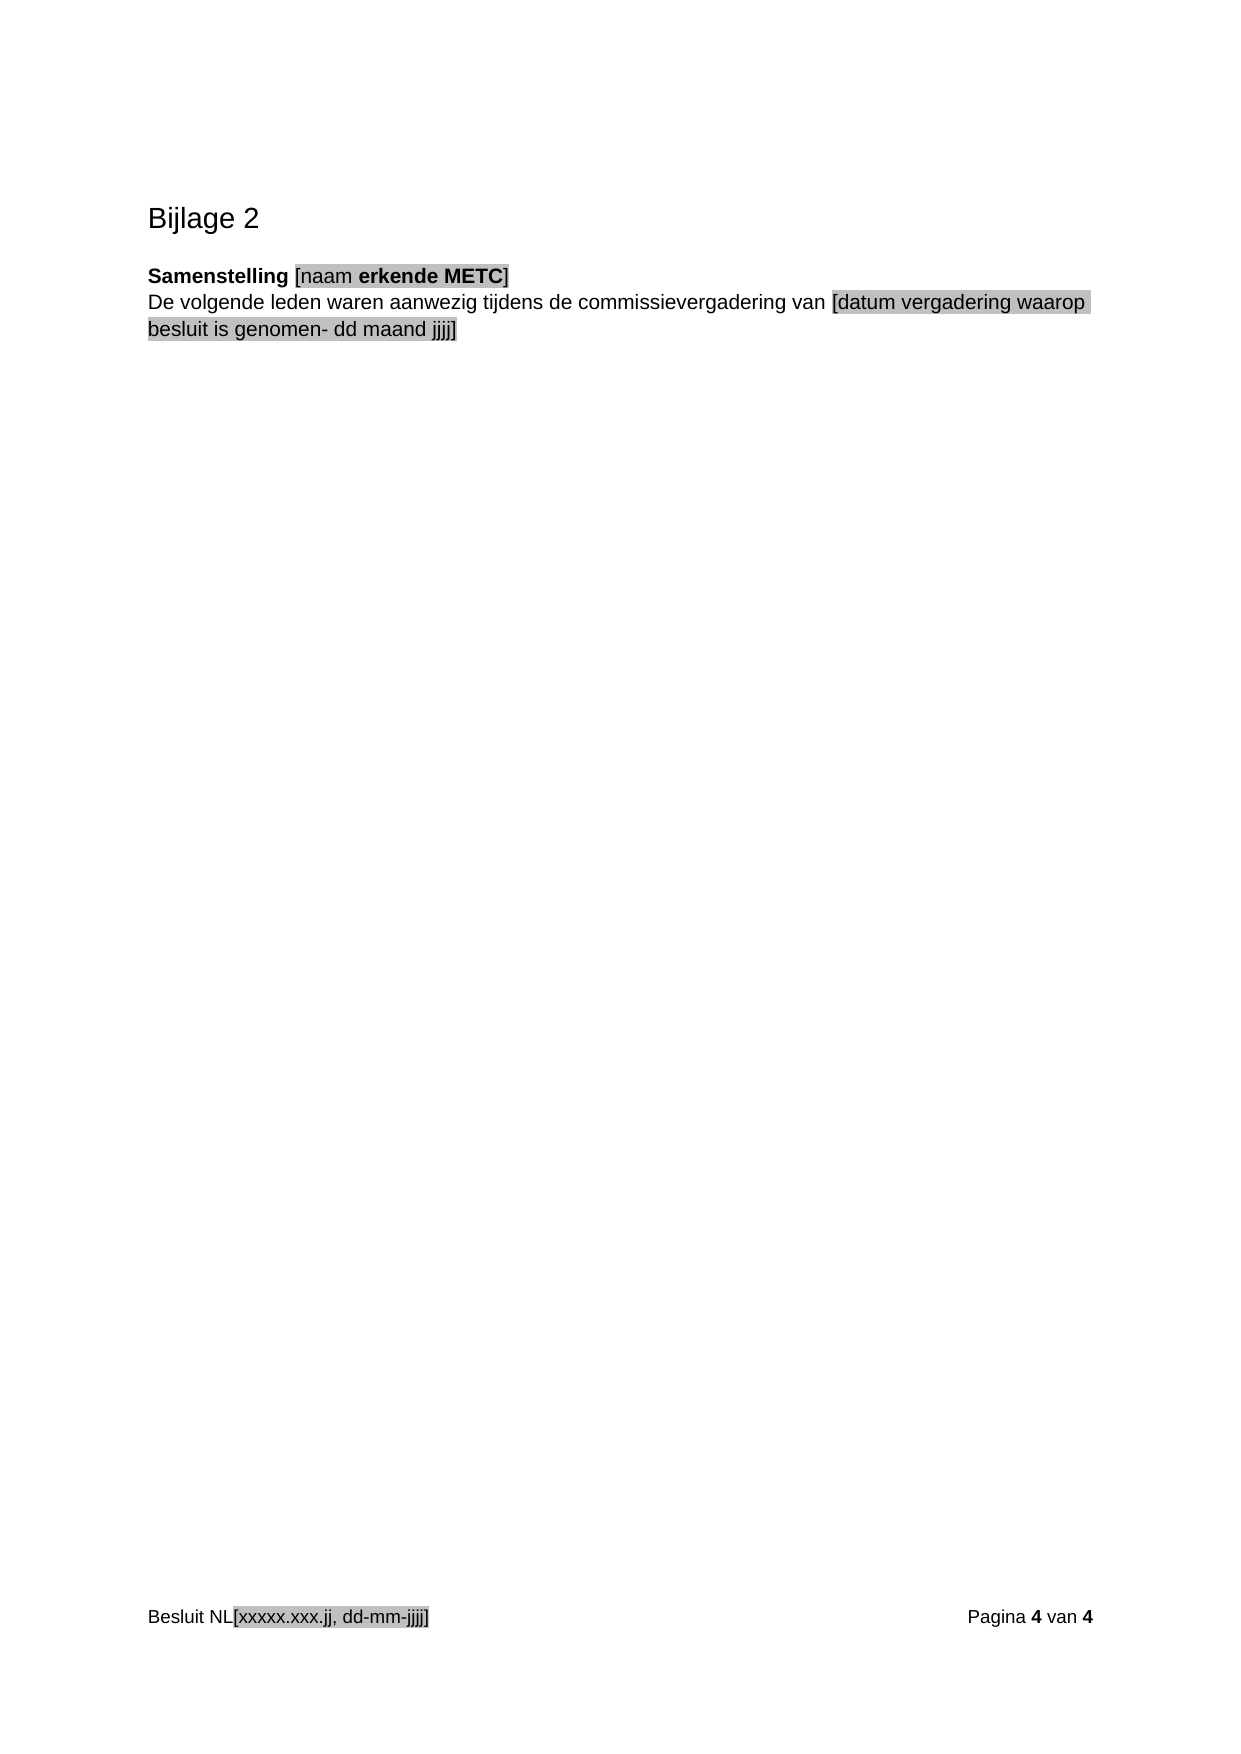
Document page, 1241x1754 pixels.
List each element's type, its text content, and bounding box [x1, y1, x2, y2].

text De volgende leden waren aanwezig tijdens de commissievergadering van [datum vergadering waarop besluit is genomen- dd maand jjjj] [148, 290, 1093, 341]
text Bijlage 2 [148, 201, 1093, 234]
text Samenstelling [naam erkende METC] [148, 264, 1093, 288]
